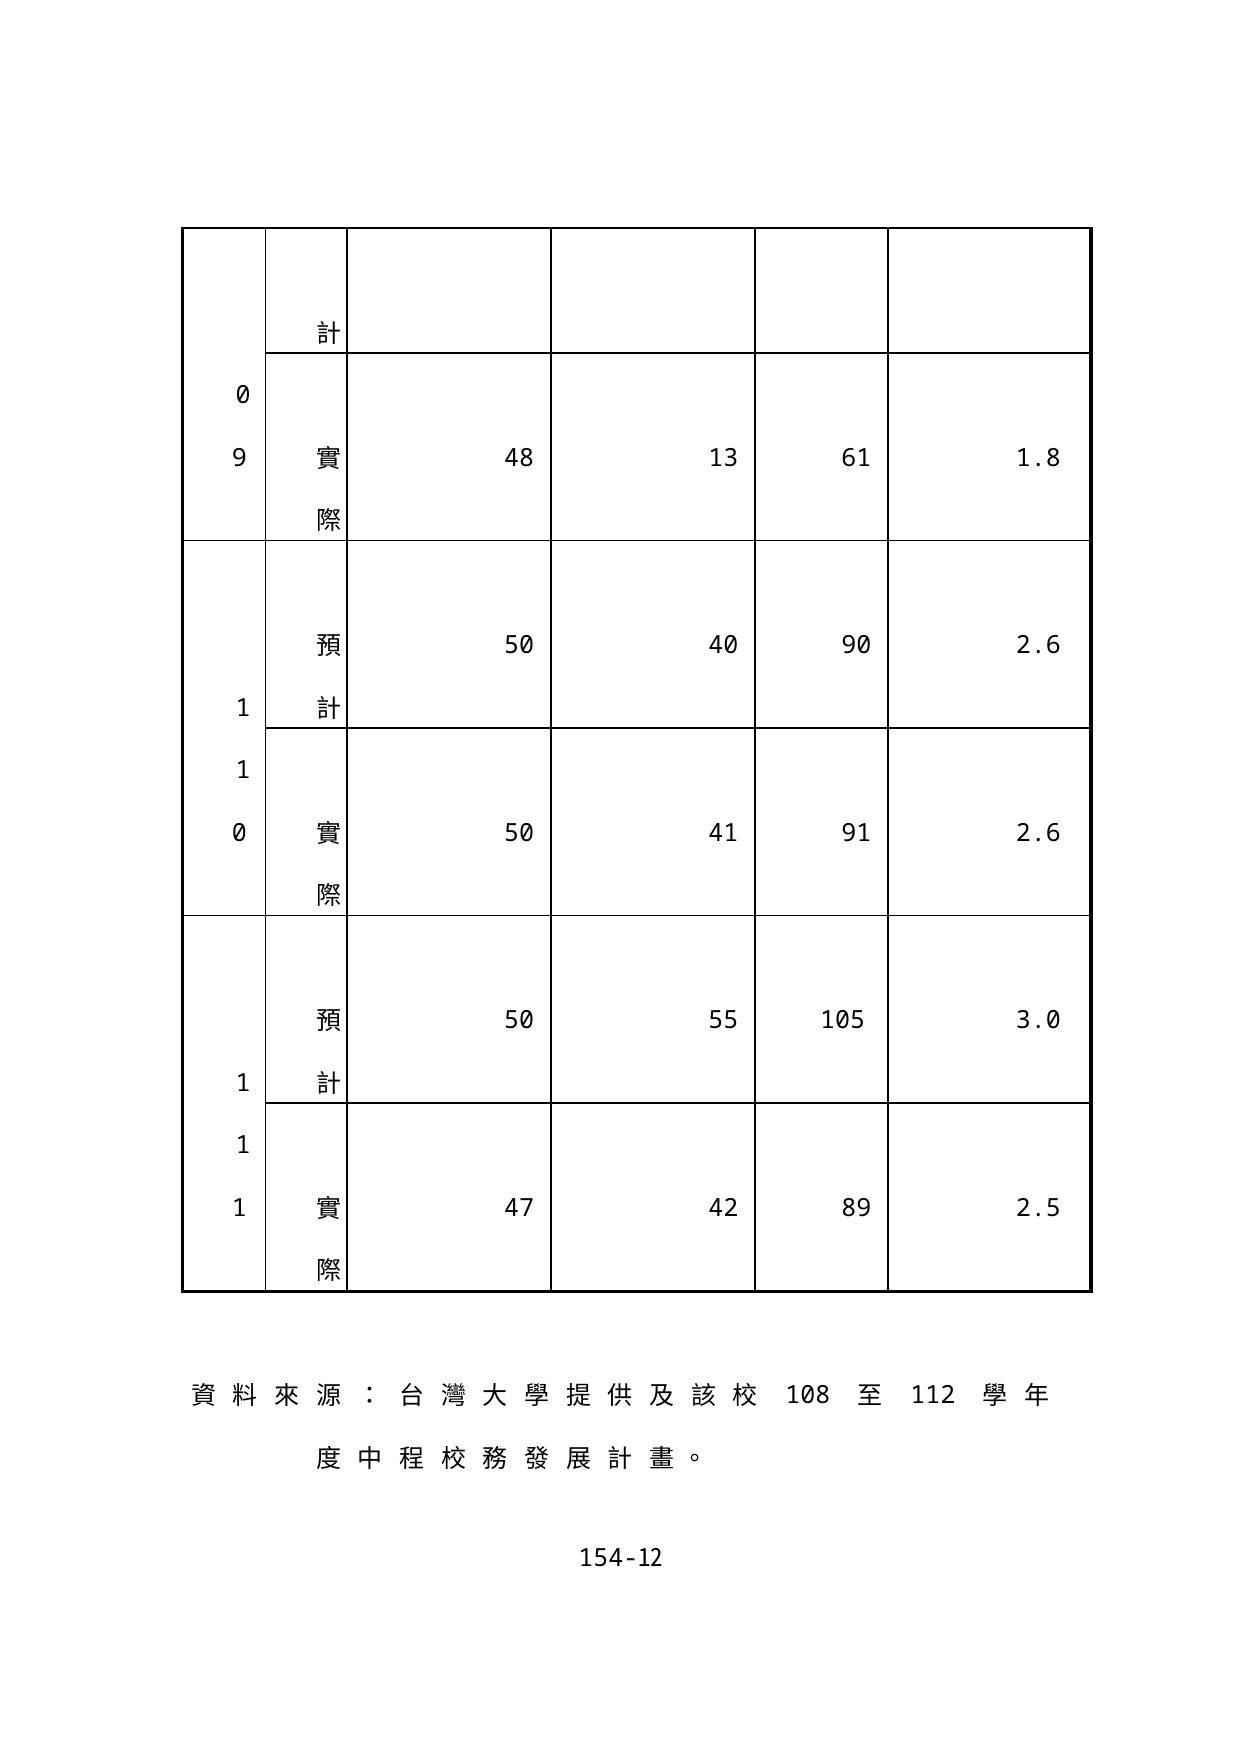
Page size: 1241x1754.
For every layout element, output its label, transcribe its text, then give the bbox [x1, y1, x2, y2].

table_cell 91 [756, 729, 887, 915]
table_cell 55 [552, 916, 754, 1102]
table_cell [889, 229, 1089, 352]
table_cell 40 [552, 541, 754, 727]
table_cell 50 [348, 729, 550, 915]
table_cell 2.6 [889, 541, 1089, 727]
table_cell 50 [348, 916, 550, 1102]
table_cell 110 [184, 541, 265, 915]
table_cell 105 [756, 916, 887, 1102]
table_cell 實際 [266, 354, 346, 540]
table_cell 13 [552, 354, 754, 540]
table_cell 48 [348, 354, 550, 540]
table_cell 2.6 [889, 729, 1089, 915]
table_cell 111 [184, 916, 265, 1290]
table_cell 09 [184, 229, 265, 540]
table_cell 42 [552, 1104, 754, 1290]
table_cell 預計 [266, 541, 346, 727]
table_cell 41 [552, 729, 754, 915]
table_cell 實際 [266, 1104, 346, 1290]
table_cell 61 [756, 354, 887, 540]
table_cell [348, 229, 550, 352]
table_cell 計 [266, 229, 346, 352]
table_cell 89 [756, 1104, 887, 1290]
table_cell 50 [348, 541, 550, 727]
table_cell 1.8 [889, 354, 1089, 540]
table_cell 預計 [266, 916, 346, 1102]
table_cell 3.0 [889, 916, 1089, 1102]
table_cell 90 [756, 541, 887, 727]
table_cell 實際 [266, 729, 346, 915]
table_cell 2.5 [889, 1104, 1089, 1290]
text 資料來源：台灣大學提供及該校108至112學年度中程校務發展計畫。 [178, 1352, 1058, 1477]
table_cell [756, 229, 887, 352]
table_cell 47 [348, 1104, 550, 1290]
table_cell [552, 229, 754, 352]
